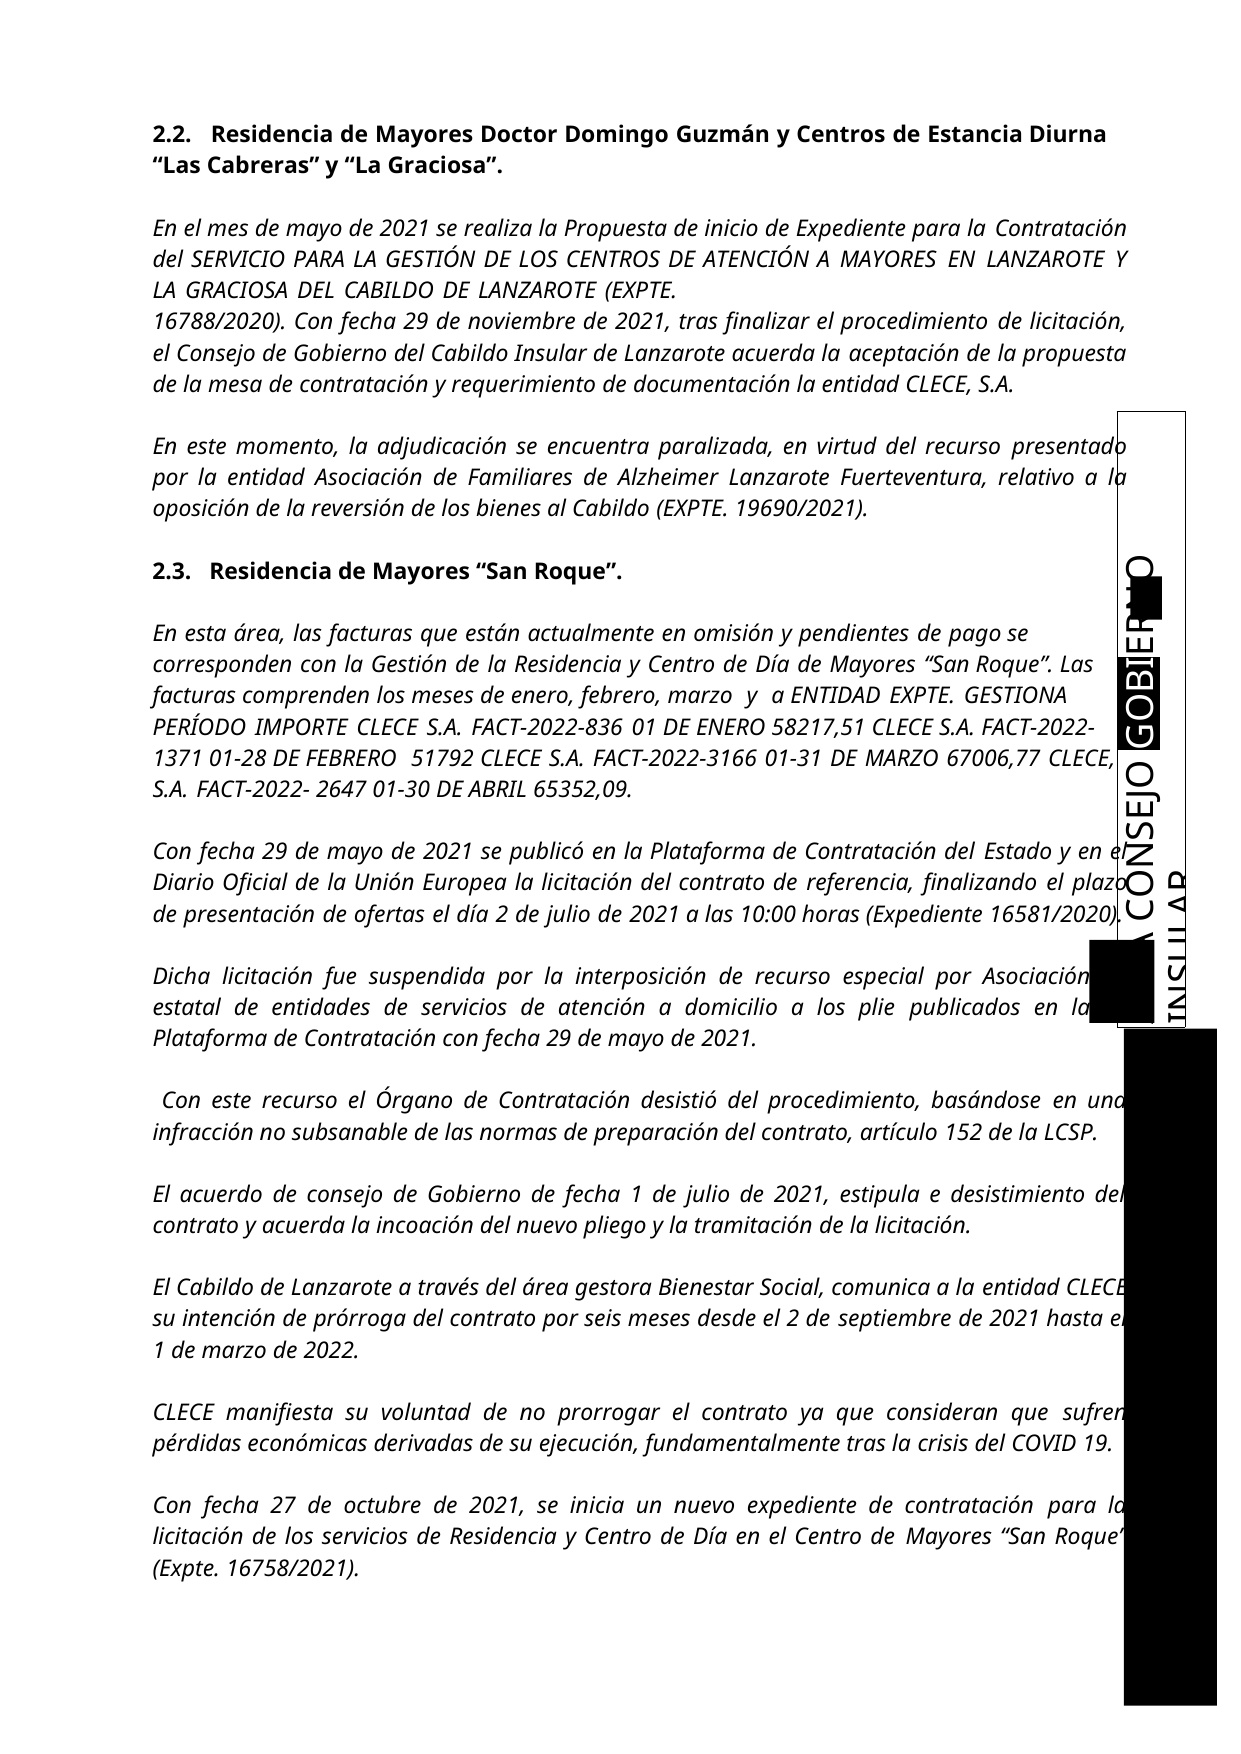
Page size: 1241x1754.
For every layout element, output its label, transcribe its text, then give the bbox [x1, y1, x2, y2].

subtitle Residencia de Mayores “San Roque”. [152, 555, 1140, 586]
text Con fecha 27 de octubre de 2021, se inicia un nuevo expediente de contratación para la licitación de los servicios de Residencia y Centro de Día en el Centro de Mayores “San Roque” (Expte. 16758/2021). [152, 1489, 1127, 1583]
text En el mes de mayo de 2021 se realiza la Propuesta de inicio de Expediente para la Contratación del SERVICIO PARA LA GESTIÓN DE LOS CENTROS DE ATENCIÓN A MAYORES EN LANZAROTE Y LA GRACIOSA DEL CABILDO DE LANZAROTE (EXPTE. [152, 211, 1127, 305]
text Dicha licitación fue suspendida por la interposición de recurso especial por Asociación estatal de entidades de servicios de atención a domicilio a los plie publicados en la Plataforma de Contratación con fecha 29 de mayo de 2021. [152, 959, 1090, 1053]
text El Cabildo de Lanzarote a través del área gestora Bienestar Social, comunica a la entidad CLECE su intención de prórroga del contrato por seis meses desde el 2 de septiembre de 2021 hasta el 1 de marzo de 2022. [152, 1271, 1127, 1365]
subtitle Residencia de Mayores Doctor Domingo Guzmán y Centros de Estancia Diurna “Las Cabreras” y “La Graciosa”. [152, 118, 1128, 181]
text Con fecha 29 de mayo de 2021 se publicó en la Plataforma de Contratación del Estado y en el Diario Oficial de la Unión Europea la licitación del contrato de referencia, finalizando el plazo de presentación de ofertas el día 2 de julio de 2021 a las 10:00 horas (Expediente 16581/2020). [152, 835, 1127, 929]
text Con este recurso el Órgano de Contratación desistió del procedimiento, basándose en una infracción no subsanable de las normas de preparación del contrato, artículo 152 de la LCSP. [152, 1084, 1127, 1147]
text El acuerdo de consejo de Gobierno de fecha 1 de julio de 2021, estipula e desistimiento del contrato y acuerda la incoación del nuevo pliego y la tramitación de la licitación. [152, 1178, 1126, 1240]
text En este momento, la adjudicación se encuentra paralizada, en virtud del recurso presentado por la entidad Asociación de Familiares de Alzheimer Lanzarote Fuerteventura, relativo a la oposición de la reversión de los bienes al Cabildo (EXPTE. 19690/2021). [152, 430, 1127, 523]
text 16788/2020). Con fecha 29 de noviembre de 2021, tras finalizar el procedimiento de licitación, el Consejo de Gobierno del Cabildo Insular de Lanzarote acuerda la aceptación de la propuesta de la mesa de contratación y requerimiento de documentación la entidad CLECE, S.A. [152, 305, 1127, 399]
list ACTA CONSEJO GOBIERNO INSULAR [1118, 414, 1183, 1027]
text En esta área, las facturas que están actualmente en omisión y pendientes de pago se corresponden con la Gestión de la Residencia y Centro de Día de Mayores “San Roque”. Las facturas comprenden los meses de enero, febrero, marzo y a ENTIDAD EXPTE. GESTIONA PERÍODO IMPORTE CLECE S.A. FACT-2022-836 01 DE ENERO 58217,51 CLECE S.A. FACT-2022-1371 01-28 DE FEBRERO 51792 CLECE S.A. FACT-2022-3166 01-31 DE MARZO 67006,77 CLECE, S.A. FACT-2022- 2647 01-30 DE ABRIL 65352,09. [152, 617, 1127, 804]
text CLECE manifiesta su voluntad de no prorrogar el contrato ya que consideran que sufren pérdidas económicas derivadas de su ejecución, fundamentalmente tras la crisis del COVID 19. [152, 1396, 1127, 1458]
